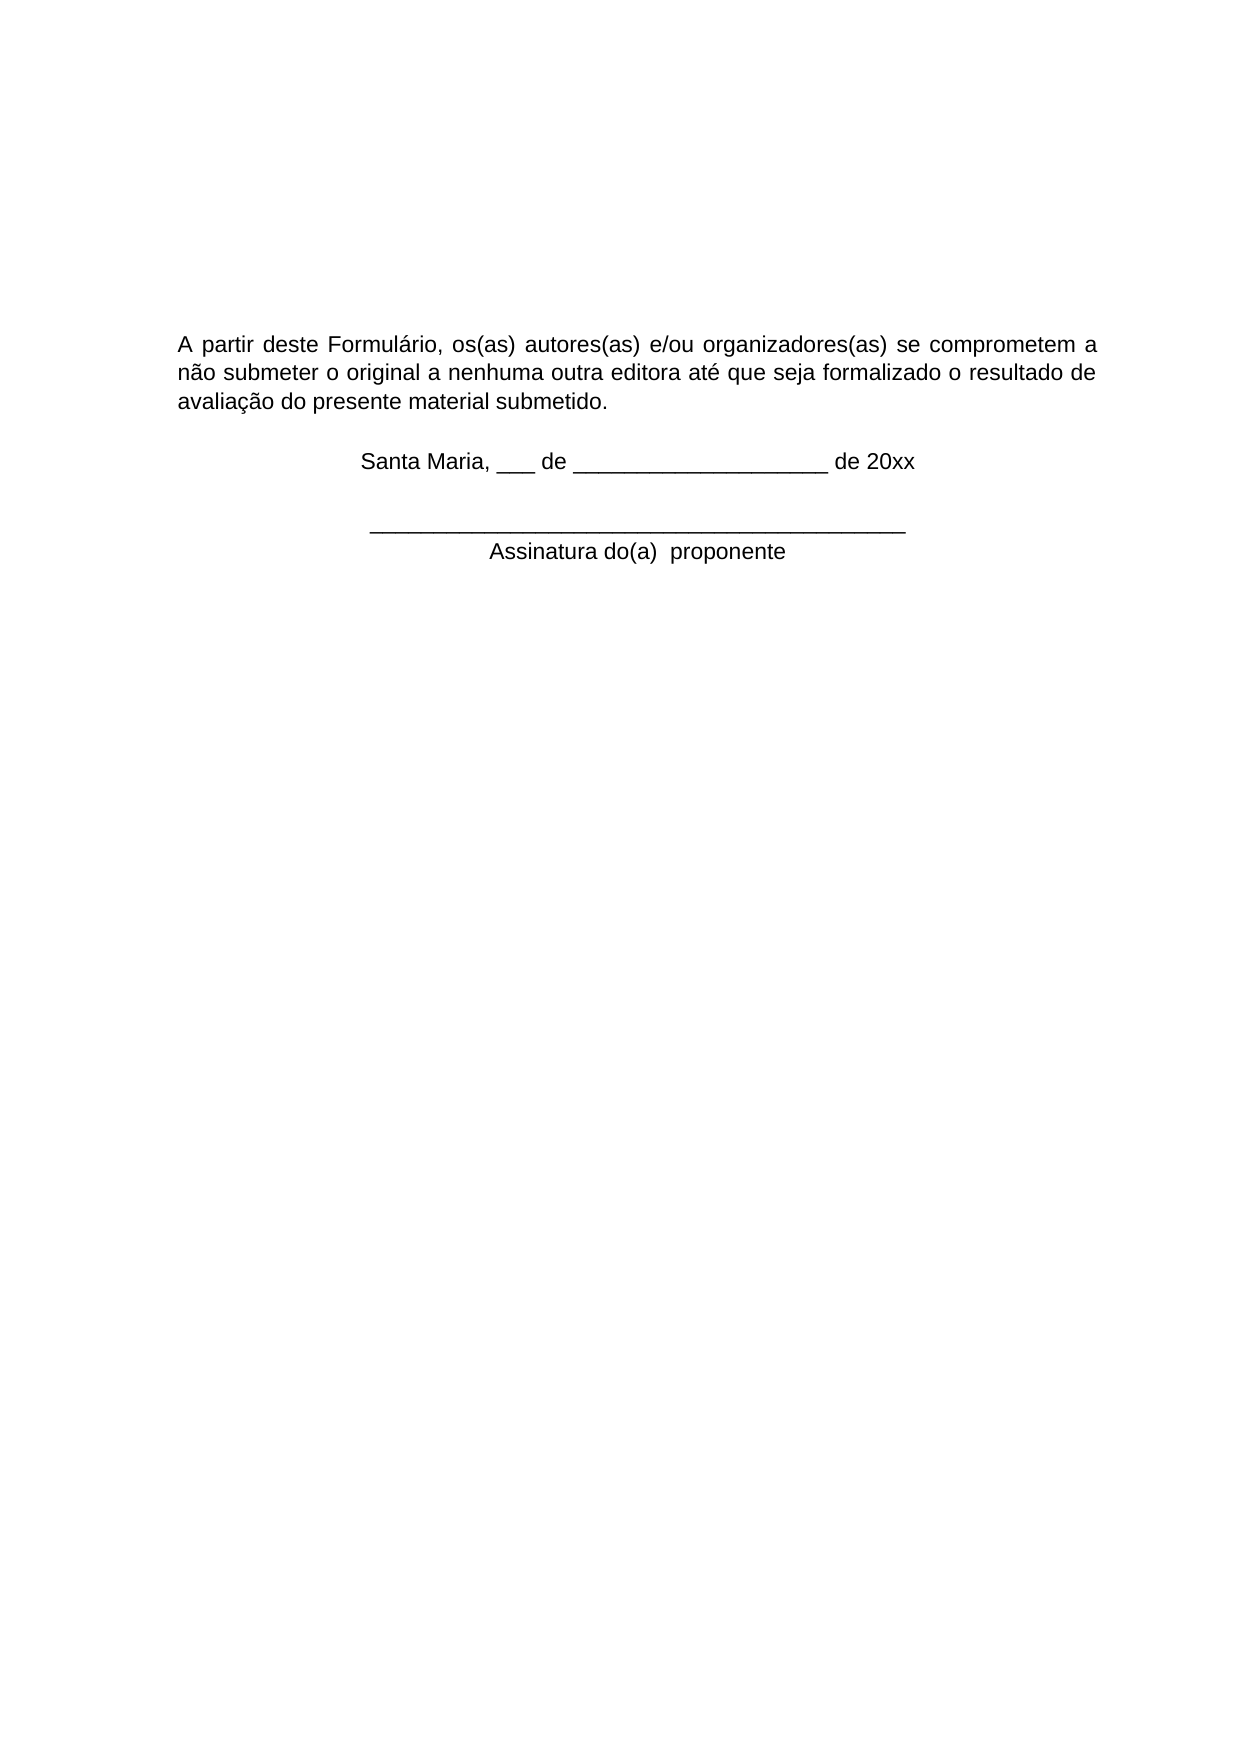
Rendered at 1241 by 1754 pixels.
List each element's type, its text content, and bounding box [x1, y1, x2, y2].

text Assinatura do(a) proponente [165, 538, 1110, 564]
text __________________________________________ [165, 508, 1110, 534]
text A partir deste Formulário, os(as) autores(as) e/ou organizadores(as) se comprometem a não submeter o original a nenhuma outra editora até que seja formalizado o resultado de avaliação do presente material submetido. [177, 331, 1098, 414]
text Santa Maria, ___ de ____________________ de 20xx [165, 448, 1110, 474]
